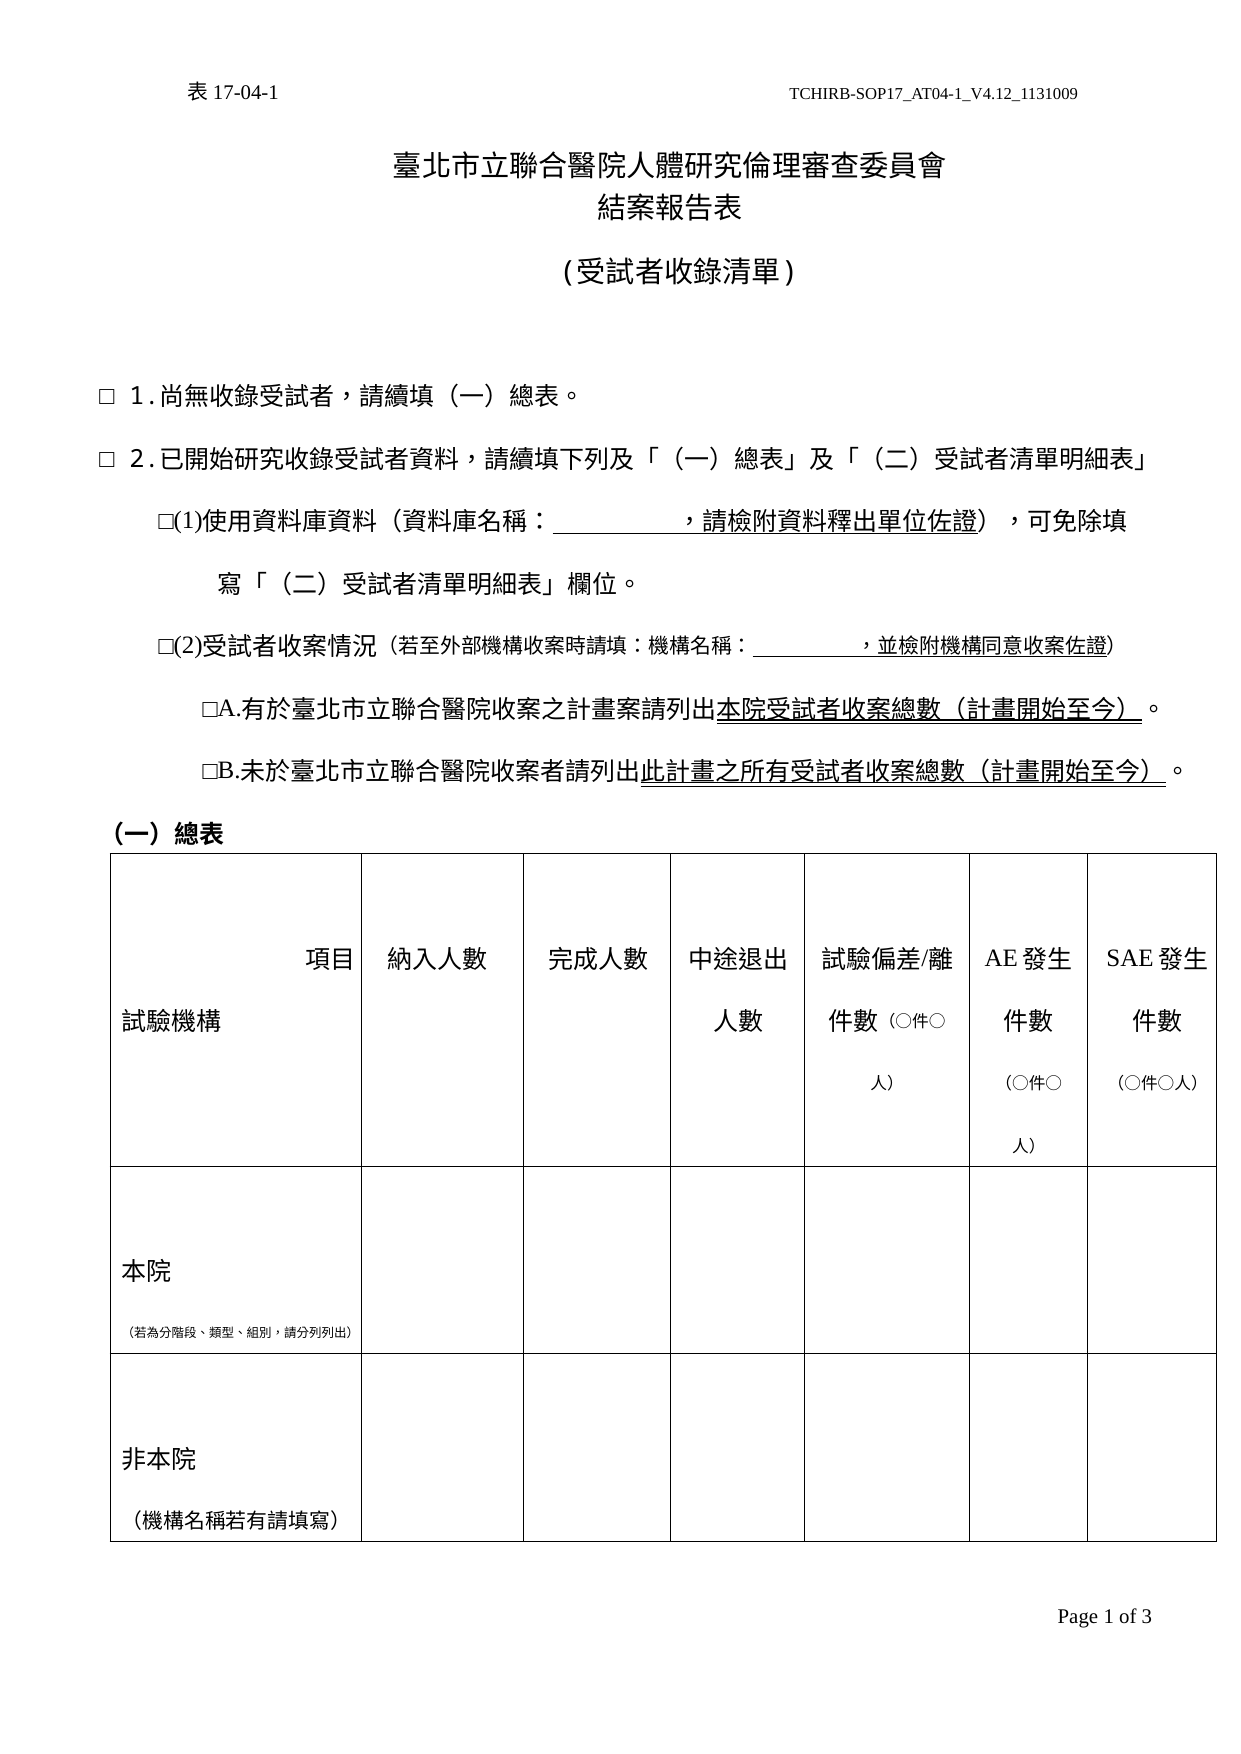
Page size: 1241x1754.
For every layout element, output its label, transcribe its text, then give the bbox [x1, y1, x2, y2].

table_header 納入人數 [362, 854, 523, 1166]
table_cell [524, 1354, 670, 1541]
table_cell [1088, 1167, 1216, 1353]
table_cell [524, 1167, 670, 1353]
table_cell [805, 1354, 969, 1541]
table_cell [970, 1167, 1087, 1353]
table_header 項目 試驗機構 [111, 854, 361, 1166]
table_header AE發生件數 （○件○人） [970, 854, 1087, 1166]
text □(1)使用資料庫資料（資料庫名稱： ，請檢附資料釋出單位佐證），可免除填寫「（二）受試者清單明細表」欄位。 [158, 478, 1152, 603]
table_header 試驗偏差/離件數（○件○人） [805, 854, 969, 1166]
table_header 中途退出人數 [671, 854, 804, 1166]
text □ 2.已開始研究收錄受試者資料，請續填下列及「（一）總表」及「（二）受試者清單明細表」 [99, 416, 1191, 478]
table_cell [970, 1354, 1087, 1541]
table_cell 非本院 （機構名稱若有請填寫） [111, 1354, 361, 1541]
table_header SAE發生件數 （○件○人） [1088, 854, 1216, 1166]
table_cell [671, 1354, 804, 1541]
text (受試者收錄清單) [187, 228, 1152, 291]
table_header 完成人數 [524, 854, 670, 1166]
table_cell [671, 1167, 804, 1353]
text □ 1.尚無收錄受試者，請續填（一）總表。 [99, 353, 1191, 416]
table_cell [805, 1167, 969, 1353]
table_cell [362, 1354, 523, 1541]
text □A.有於臺北市立聯合醫院收案之計畫案請列出本院受試者收案總數（計畫開始至今）。 [202, 666, 1221, 728]
table_cell 本院 （若為分階段、類型、組別，請分列列出） [111, 1167, 361, 1353]
table_cell [362, 1167, 523, 1353]
table_cell [1088, 1354, 1216, 1541]
text □B.未於臺北市立聯合醫院收案者請列出此計畫之所有受試者收案總數（計畫開始至今）。 [202, 728, 1221, 791]
text □(2)受試者收案情況（若至外部機構收案時請填：機構名稱： ，並檢附機構同意收案佐證） [158, 603, 1152, 666]
text （一）總表 [99, 791, 1221, 853]
